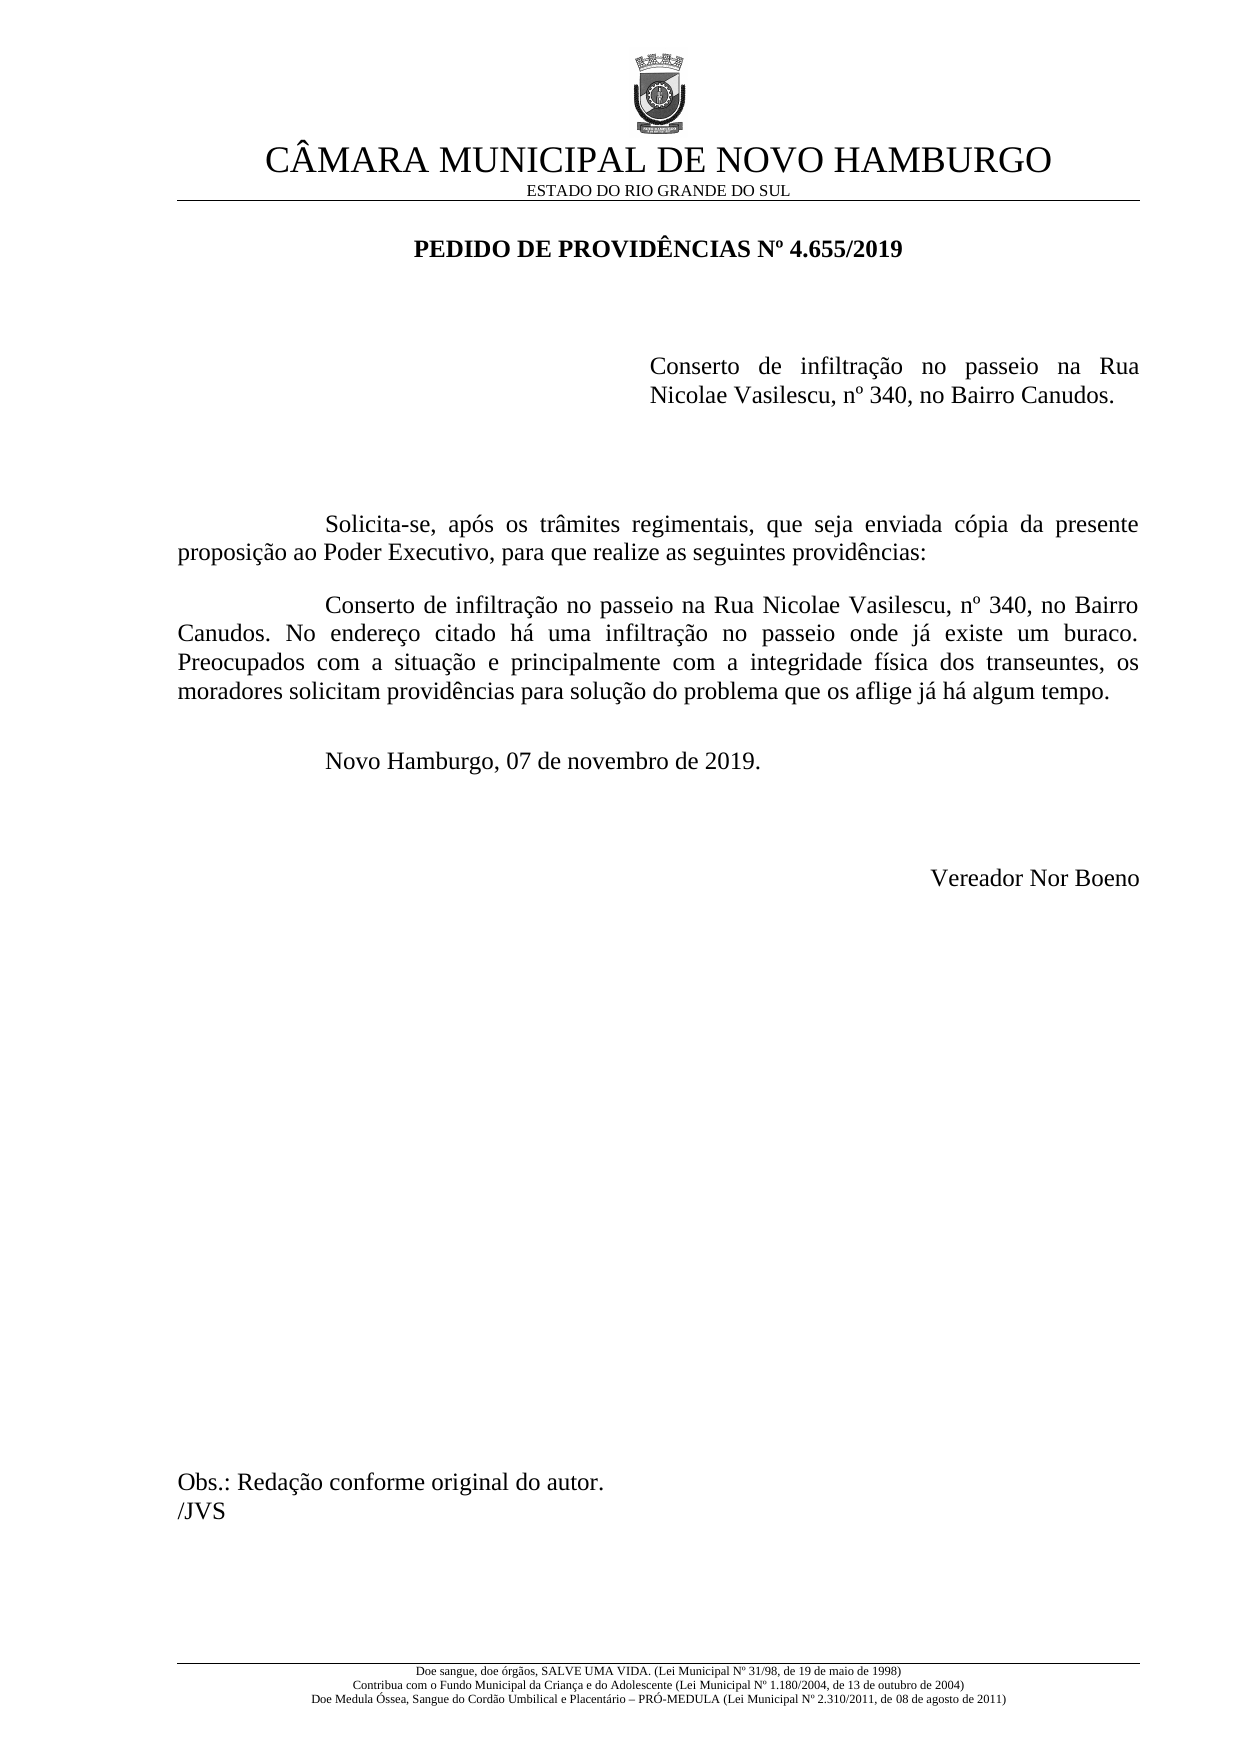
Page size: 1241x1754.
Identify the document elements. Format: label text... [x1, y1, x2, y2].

text /JVS [177, 1496, 1140, 1524]
text PEDIDO DE PROVIDÊNCIAS Nº 4.655/2019 [177, 234, 1140, 262]
text Obs.: Redação conforme original do autor. [177, 1467, 1140, 1496]
text Solicita-se, após os trâmites regimentais, que seja enviada cópia da presente proposição ao Poder Executivo, para que realize as seguintes providências: [177, 509, 1140, 566]
text Conserto de infiltração no passeio na Rua Nicolae Vasilescu, nº 340, no Bairro Canudos. [649, 351, 1140, 408]
text Novo Hamburgo, 07 de novembro de 2019. [177, 746, 1140, 775]
text Vereador Nor Boeno [177, 863, 1140, 892]
text Conserto de infiltração no passeio na Rua Nicolae Vasilescu, nº 340, no Bairro Canudos. No endereço citado há uma infiltração no passeio onde já existe um buraco. Preocupados com a situação e principalmente com a integridade física dos transeuntes, os moradores solicitam providências para solução do problema que os aflige já há algum tempo. [177, 590, 1140, 705]
